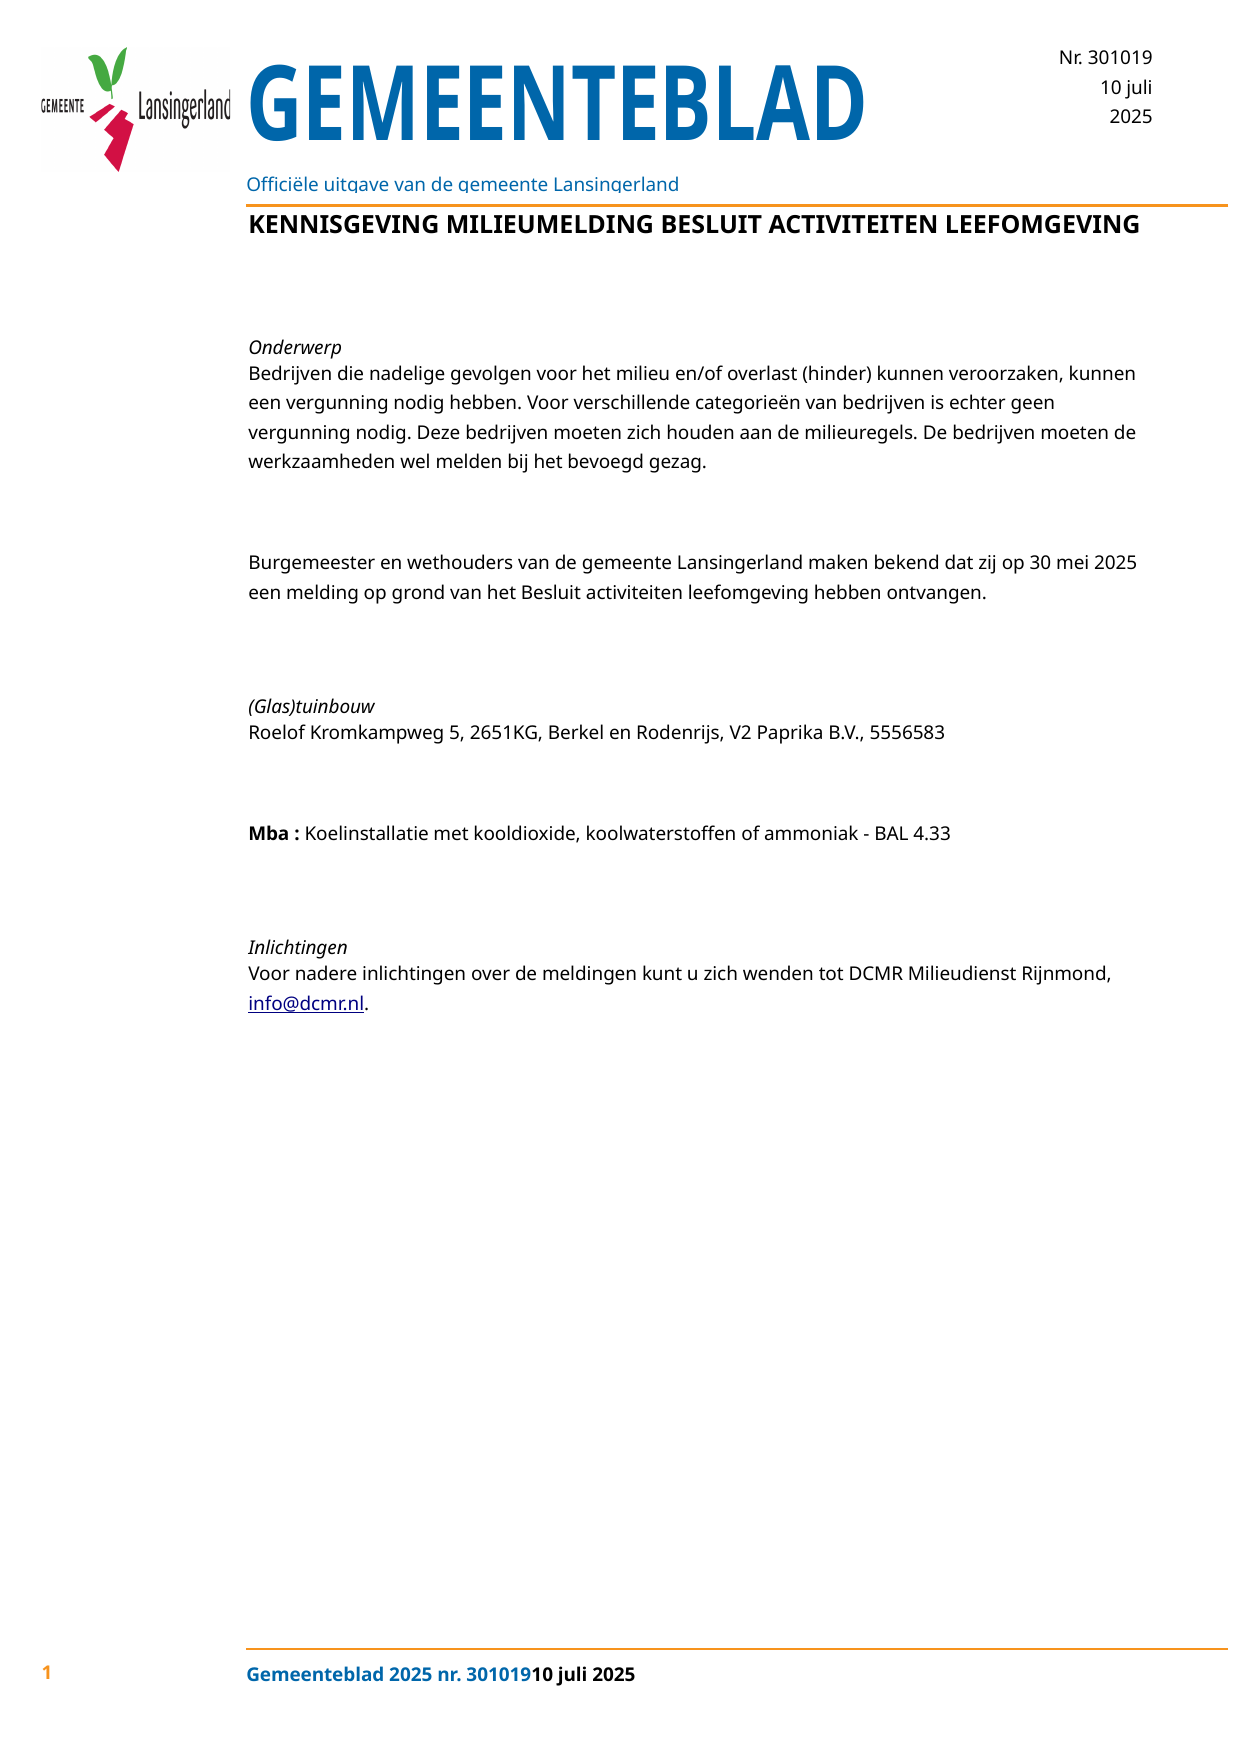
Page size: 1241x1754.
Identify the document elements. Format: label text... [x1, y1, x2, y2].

text Onderwerp [248, 334, 1152, 360]
text Roelof Kromkampweg 5, 2651KG, Berkel en Rodenrijs, V2 Paprika B.V., 5556583 [248, 719, 1152, 745]
text Inlichtingen [248, 934, 1152, 960]
text Voor nadere inlichtingen over de meldingen kunt u zich wenden tot DCMR Milieudienst Rijnmond, info@dcmr.nl. [248, 960, 1152, 1016]
text Burgemeester en wethouders van de gemeente Lansingerland maken bekend dat zij op 30 mei 2025 een melding op grond van het Besluit activiteiten leefomgeving hebben ontvangen. [248, 549, 1152, 605]
text (Glas)tuinbouw [248, 693, 1152, 719]
picture [41, 47, 231, 172]
text Bedrijven die nadelige gevolgen voor het milieu en/of overlast (hinder) kunnen veroorzaken, kunnen een vergunning nodig hebben. Voor verschillende categorieën van bedrijven is echter geen vergunning nodig. Deze bedrijven moeten zich houden aan de milieuregels. De bedrijven moeten de werkzaamheden wel melden bij het bevoegd gezag. [248, 360, 1152, 474]
text KENNISGEVING MILIEUMELDING BESLUIT ACTIVITEITEN LEEFOMGEVING [248, 207, 1152, 241]
text Mba : Koelinstallatie met kooldioxide, koolwaterstoffen of ammoniak - BAL 4.33 [248, 820, 1152, 846]
